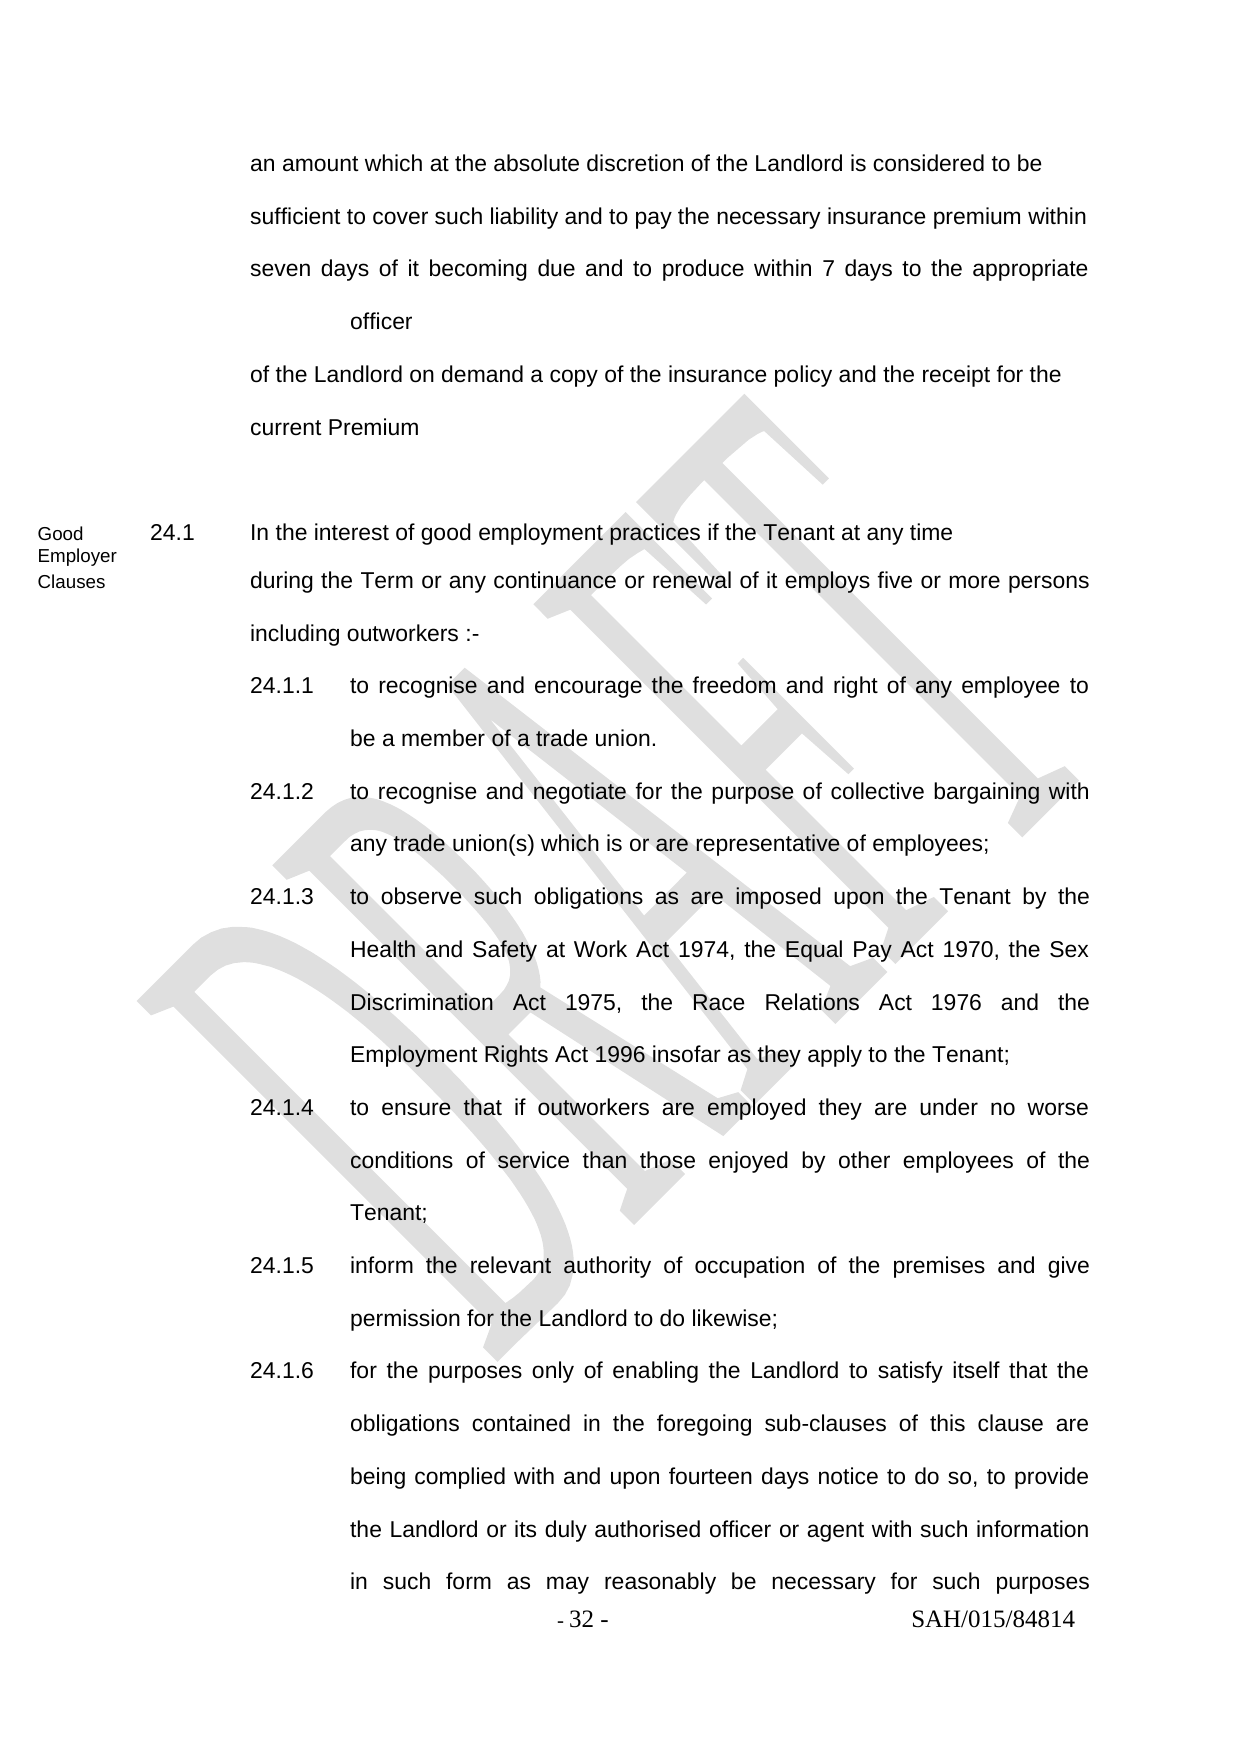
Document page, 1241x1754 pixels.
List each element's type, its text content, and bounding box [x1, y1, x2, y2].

text Good 24.1 In the interest of good employment practices if the Tenant at any time [780, 519, 1090, 545]
text 24.1.1 to recognise and encourage the freedom and right of any employee to be a member of a trade union. [150, 672, 498, 751]
text Clauses during the Term or any continuance or renewal of it employs five or more persons including outworkers :- [828, 567, 1090, 646]
text 24.1.3 to observe such obligations as are imposed upon the Tenant by the Health and Safety at Work Act 1974, the Equal Pay Act 1970, the Sex Discrimination Act 1975, the Race Relations Act 1976 and the Employment Rights Act 1996 insofar as they apply to the Tenant; [509, 1013, 615, 1068]
text of the Landlord on demand a copy of the insurance policy and the receipt for the [150, 361, 1090, 387]
text [765, 413, 1090, 440]
text Clauses during the Term or any continuance or renewal of it employs five or more persons including outworkers :- [37, 567, 605, 646]
text 24.1.3 to observe such obligations as are imposed upon the Tenant by the Health and Safety at Work Act 1974, the Equal Pay Act 1970, the Sex Discrimination Act 1975, the Race Relations Act 1976 and the Employment Rights Act 1996 insofar as they apply to the Tenant; [150, 883, 505, 1068]
text 24.1.4 to ensure that if outworkers are employed they are under no worse conditions of service than those enjoyed by other employees of the Tenant; [475, 1094, 634, 1226]
text 24.1.2 to recognise and negotiate for the purpose of collective bargaining with any trade union(s) which is or are representative of employees; [775, 778, 1090, 857]
text Good 24.1 In the interest of good employment practices if the Tenant at any time [674, 519, 768, 545]
text 24.1.2 to recognise and negotiate for the purpose of collective bargaining with any trade union(s) which is or are representative of employees; [150, 778, 580, 857]
text 24.1.3 to observe such obligations as are imposed upon the Tenant by the Health and Safety at Work Act 1974, the Equal Pay Act 1970, the Sex Discrimination Act 1975, the Race Relations Act 1976 and the Employment Rights Act 1996 insofar as they apply to the Tenant; [487, 883, 745, 1068]
text an amount which at the absolute discretion of the Landlord is considered to be [150, 150, 1090, 176]
text [621, 550, 663, 567]
text 24.1.4 to ensure that if outworkers are employed they are under no worse conditions of service than those enjoyed by other employees of the Tenant; [298, 1094, 537, 1226]
text [696, 545, 790, 567]
text 24.1.1 to recognise and encourage the freedom and right of any employee to be a member of a trade union. [759, 672, 974, 751]
text [660, 545, 699, 567]
text 24.1.3 to observe such obligations as are imposed upon the Tenant by the Health and Safety at Work Act 1974, the Equal Pay Act 1970, the Sex Discrimination Act 1975, the Race Relations Act 1976 and the Employment Rights Act 1996 insofar as they apply to the Tenant; [358, 883, 510, 1008]
text 24.1.2 to recognise and negotiate for the purpose of collective bargaining with any trade union(s) which is or are representative of employees; [537, 778, 665, 857]
text 24.1.4 to ensure that if outworkers are employed they are under no worse conditions of service than those enjoyed by other employees of the Tenant; [569, 1094, 1090, 1226]
text current Premium [150, 413, 724, 440]
text 24.1.3 to observe such obligations as are imposed upon the Tenant by the Health and Safety at Work Act 1974, the Equal Pay Act 1970, the Sex Discrimination Act 1975, the Race Relations Act 1976 and the Employment Rights Act 1996 insofar as they apply to the Tenant; [667, 883, 1090, 1068]
text 24.1.6 for the purposes only of enabling the Landlord to satisfy itself that the obligations contained in the foregoing sub-clauses of this clause are being complied with and upon fourteen days notice to do so, to provide the Landlord or its duly authorised officer or agent with such information in such form as may reasonably be necessary for such purposes [150, 1357, 1090, 1595]
text Employer [37, 545, 591, 567]
text 24.1.1 to recognise and encourage the freedom and right of any employee to be a member of a trade union. [669, 672, 776, 744]
text 24.1.5 inform the relevant authority of occupation of the premises and give permission for the Landlord to do likewise; [530, 1252, 1090, 1331]
text 24.1.1 to recognise and encourage the freedom and right of any employee to be a member of a trade union. [472, 672, 710, 751]
text 24.1.5 inform the relevant authority of occupation of the premises and give permission for the Landlord to do likewise; [150, 1252, 490, 1331]
text Good 24.1 In the interest of good employment practices if the Tenant at any time [37, 519, 617, 545]
text 24.1.2 to recognise and negotiate for the purpose of collective bargaining with any trade union(s) which is or are representative of employees; [609, 778, 816, 857]
text 24.1.3 to observe such obligations as are imposed upon the Tenant by the Health and Safety at Work Act 1974, the Equal Pay Act 1970, the Sex Discrimination Act 1975, the Race Relations Act 1976 and the Employment Rights Act 1996 insofar as they apply to the Tenant; [196, 963, 409, 1068]
text Clauses during the Term or any continuance or renewal of it employs five or more persons including outworkers :- [592, 567, 869, 646]
text 24.1.4 to ensure that if outworkers are employed they are under no worse conditions of service than those enjoyed by other employees of the Tenant; [150, 1094, 391, 1226]
text 24.1.1 to recognise and encourage the freedom and right of any employee to be a member of a trade union. [933, 672, 1090, 751]
text [806, 545, 1090, 567]
text seven days of it becoming due and to produce within 7 days to the appropriate officer [150, 255, 1090, 334]
text sufficient to cover such liability and to pay the necessary insurance premium within [150, 203, 1090, 229]
text 24.1.5 inform the relevant authority of occupation of the premises and give permission for the Landlord to do likewise; [456, 1252, 543, 1302]
